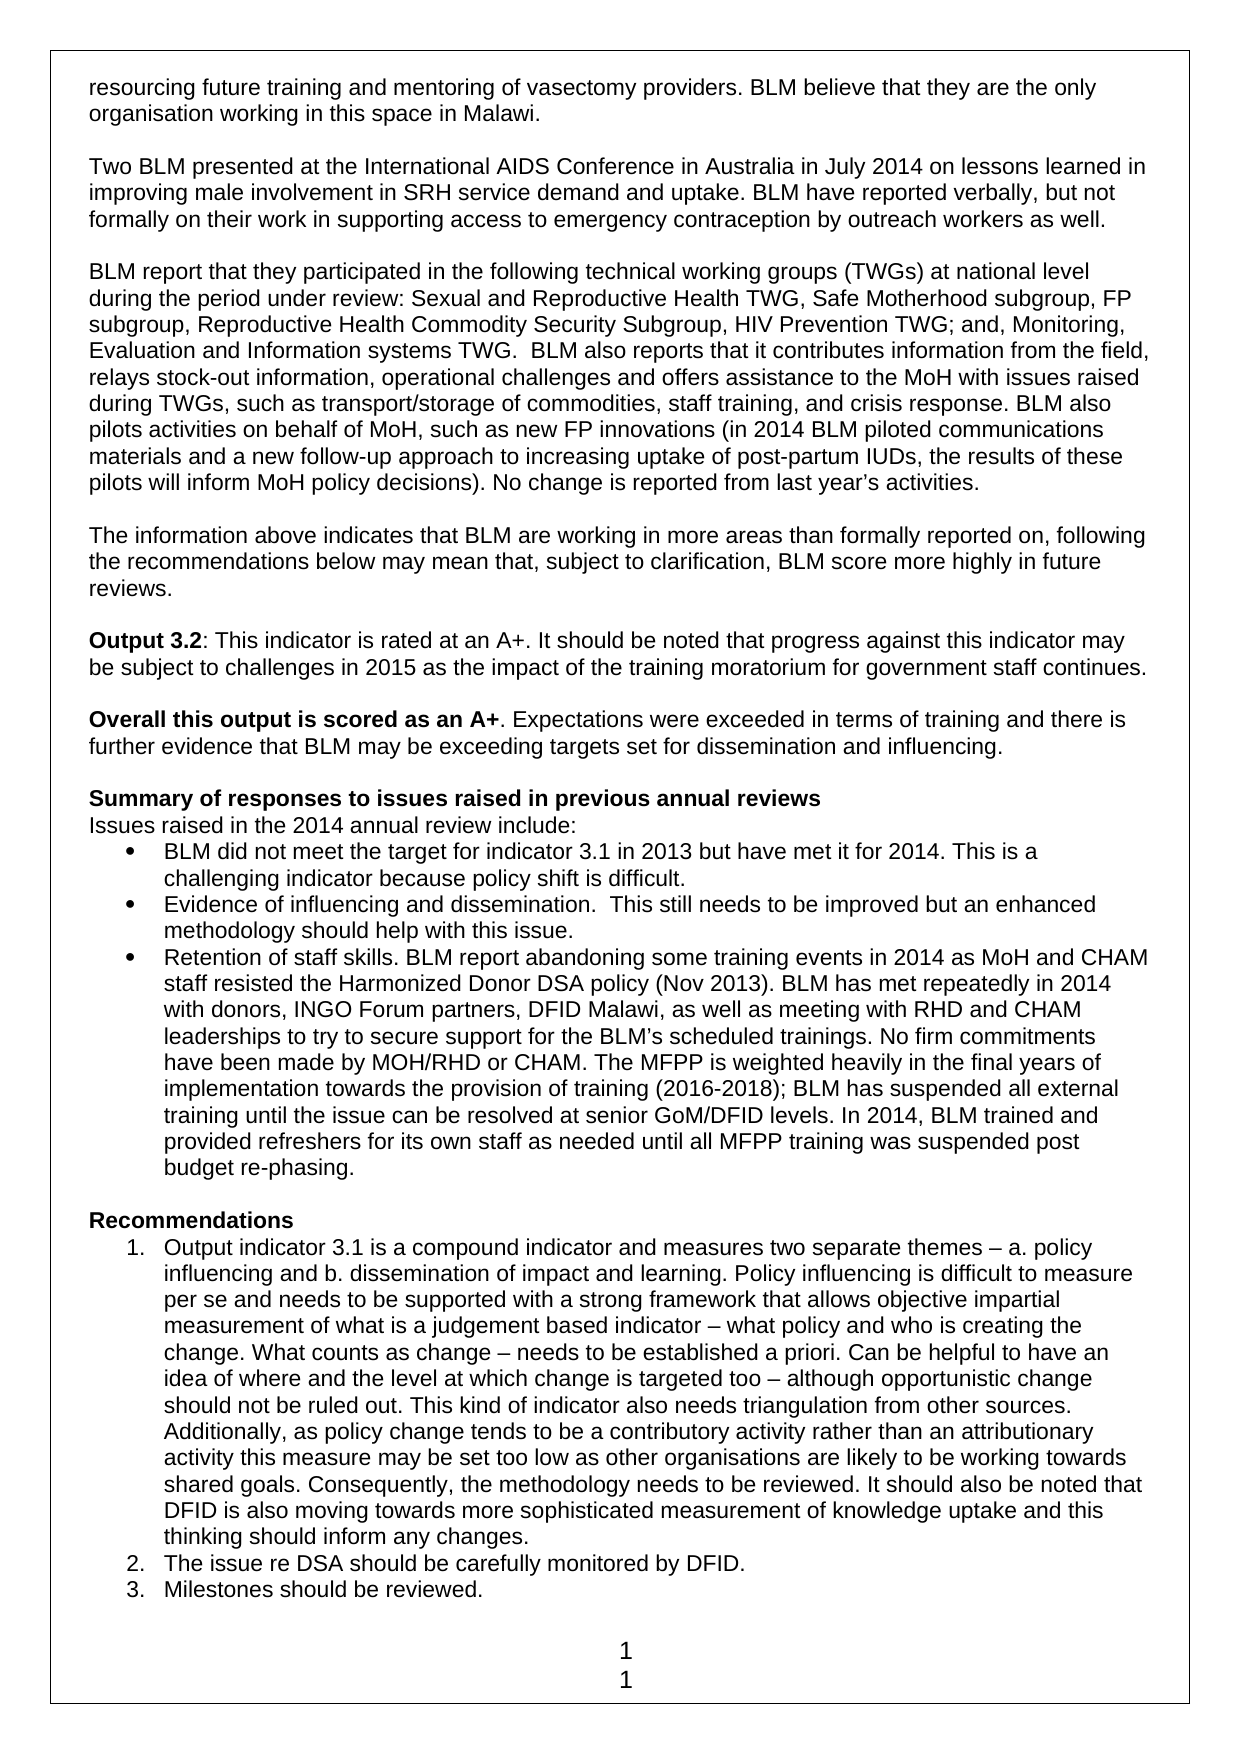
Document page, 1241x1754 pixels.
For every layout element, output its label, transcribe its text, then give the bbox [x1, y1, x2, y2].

text Issues raised in the 2014 annual review include: [89, 812, 1152, 838]
text Recommendations [89, 1207, 1152, 1233]
list The issue re DSA should be carefully monitored by DFID. [126, 1550, 1152, 1576]
text Output 3.2: This indicator is rated at an A+. It should be noted that progress against this indicator may be subject to challenges in 2015 as the impact of the training moratorium for government staff continues. [89, 627, 1152, 680]
list Evidence of influencing and dissemination. This still needs to be improved but an enhanced methodology should help with this issue. [126, 891, 1152, 943]
list Retention of staff skills. BLM report abandoning some training events in 2014 as MoH and CHAM staff resisted the Harmonized Donor DSA policy (Nov 2013). BLM has met repeatedly in 2014 with donors, INGO Forum partners, DFID Malawi, as well as meeting with RHD and CHAM leaderships to try to secure support for the BLM’s scheduled trainings. No firm commitments have been made by MOH/RHD or CHAM. The MFPP is weighted heavily in the final years of implementation towards the provision of training (2016-2018); BLM has suspended all external training until the issue can be resolved at senior GoM/DFID levels. In 2014, BLM trained and provided refreshers for its own staff as needed until all MFPP training was suspended post budget re-phasing. [126, 943, 1152, 1181]
list Output indicator 3.1 is a compound indicator and measures two separate themes – a. policy influencing and b. dissemination of impact and learning. Policy influencing is difficult to measure per se and needs to be supported with a strong framework that allows objective impartial measurement of what is a judgement based indicator – what policy and who is creating the change. What counts as change – needs to be established a priori. Can be helpful to have an idea of where and the level at which change is targeted too – although opportunistic change should not be ruled out. This kind of indicator also needs triangulation from other sources. Additionally, as policy change tends to be a contributory activity rather than an attributionary activity this measure may be set too low as other organisations are likely to be working towards shared goals. Consequently, the methodology needs to be reviewed. It should also be noted that DFID is also moving towards more sophisticated measurement of knowledge uptake and this thinking should inform any changes. [126, 1233, 1152, 1550]
text Overall this output is scored as an A+. Expectations were exceeded in terms of training and there is further evidence that BLM may be exceeding targets set for dissemination and influencing. [89, 706, 1152, 759]
text Summary of responses to issues raised in previous annual reviews [89, 785, 1152, 812]
list Milestones should be reviewed. [126, 1576, 1152, 1602]
list BLM did not meet the target for indicator 3.1 in 2013 but have met it for 2014. This is a challenging indicator because policy shift is difficult. [126, 838, 1152, 891]
text BLM report that they participated in the following technical working groups (TWGs) at national level during the period under review: Sexual and Reproductive Health TWG, Safe Motherhood subgroup, FP subgroup, Reproductive Health Commodity Security Subgroup, HIV Prevention TWG; and, Monitoring, Evaluation and Information systems TWG. BLM also reports that it contributes information from the field, relays stock-out information, operational challenges and offers assistance to the MoH with issues raised during TWGs, such as transport/storage of commodities, staff training, and crisis response. BLM also pilots activities on behalf of MoH, such as new FP innovations (in 2014 BLM piloted communications materials and a new follow-up approach to increasing uptake of post-partum IUDs, the results of these pilots will inform MoH policy decisions). No change is reported from last year’s activities. [89, 258, 1152, 496]
text resourcing future training and mentoring of vasectomy providers. BLM believe that they are the only organisation working in this space in Malawi. [89, 74, 1152, 127]
text Two BLM presented at the International AIDS Conference in Australia in July 2014 on lessons learned in improving male involvement in SRH service demand and uptake. BLM have reported verbally, but not formally on their work in supporting access to emergency contraception by outreach workers as well. [89, 153, 1152, 232]
text The information above indicates that BLM are working in more areas than formally reported on, following the recommendations below may mean that, subject to clarification, BLM score more highly in future reviews. [89, 522, 1152, 601]
